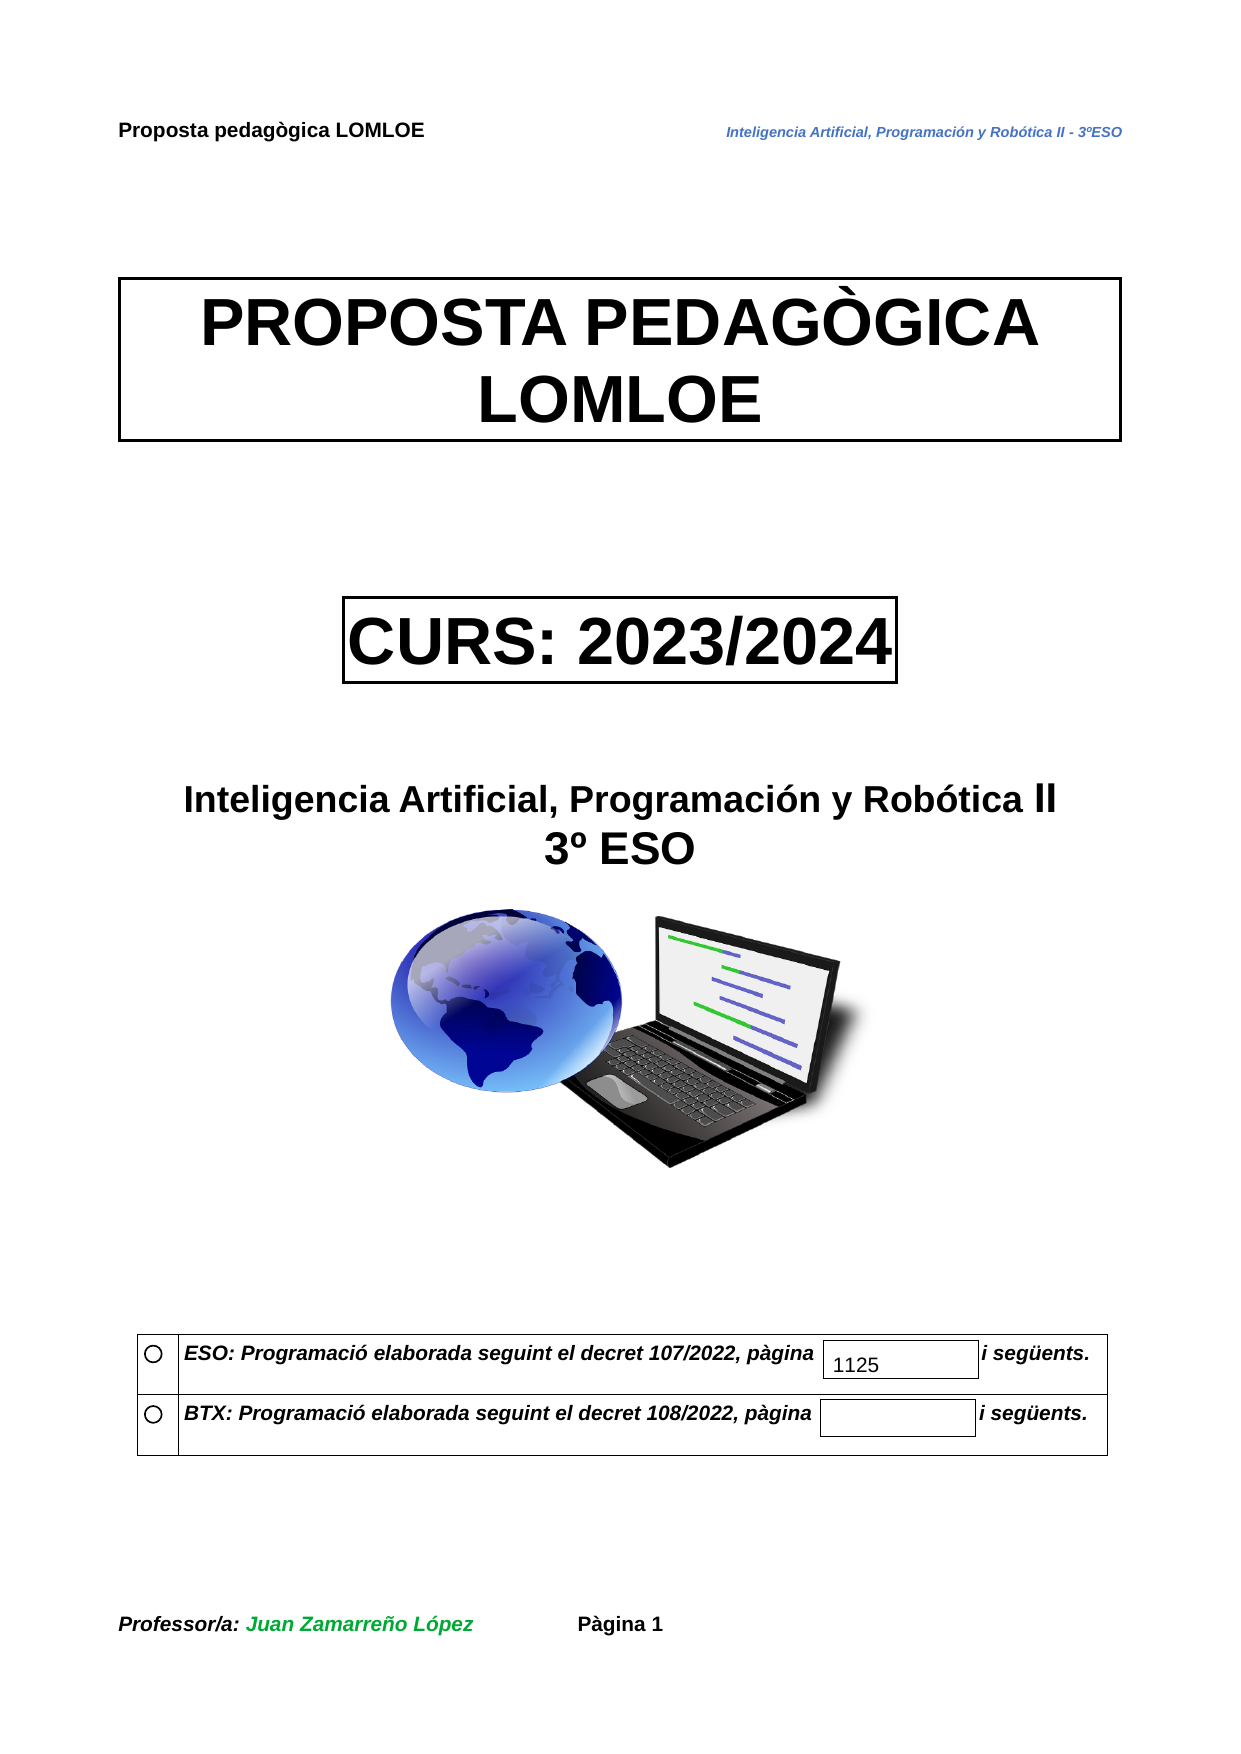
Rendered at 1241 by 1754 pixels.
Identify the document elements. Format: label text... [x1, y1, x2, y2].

text Inteligencia Artificial, Programación y Robótica II [118, 773, 1122, 821]
text CURS: 2023/2024 [345, 599, 895, 681]
text [898, 596, 1122, 684]
text 3º ESO [118, 821, 1122, 874]
table_header [138, 1335, 178, 1394]
table_cell BTX: Programació elaborada seguint el decret 108/2022, pàgina i següents. [179, 1395, 1107, 1455]
table_cell [138, 1395, 178, 1455]
picture [390, 908, 877, 1168]
text PROPOSTA PEDAGÒGICA LOMLOE [121, 280, 1119, 439]
text [118, 596, 342, 684]
table_header ESO: Programació elaborada seguint el decret 107/2022, pàgina i següents. [179, 1335, 1107, 1394]
